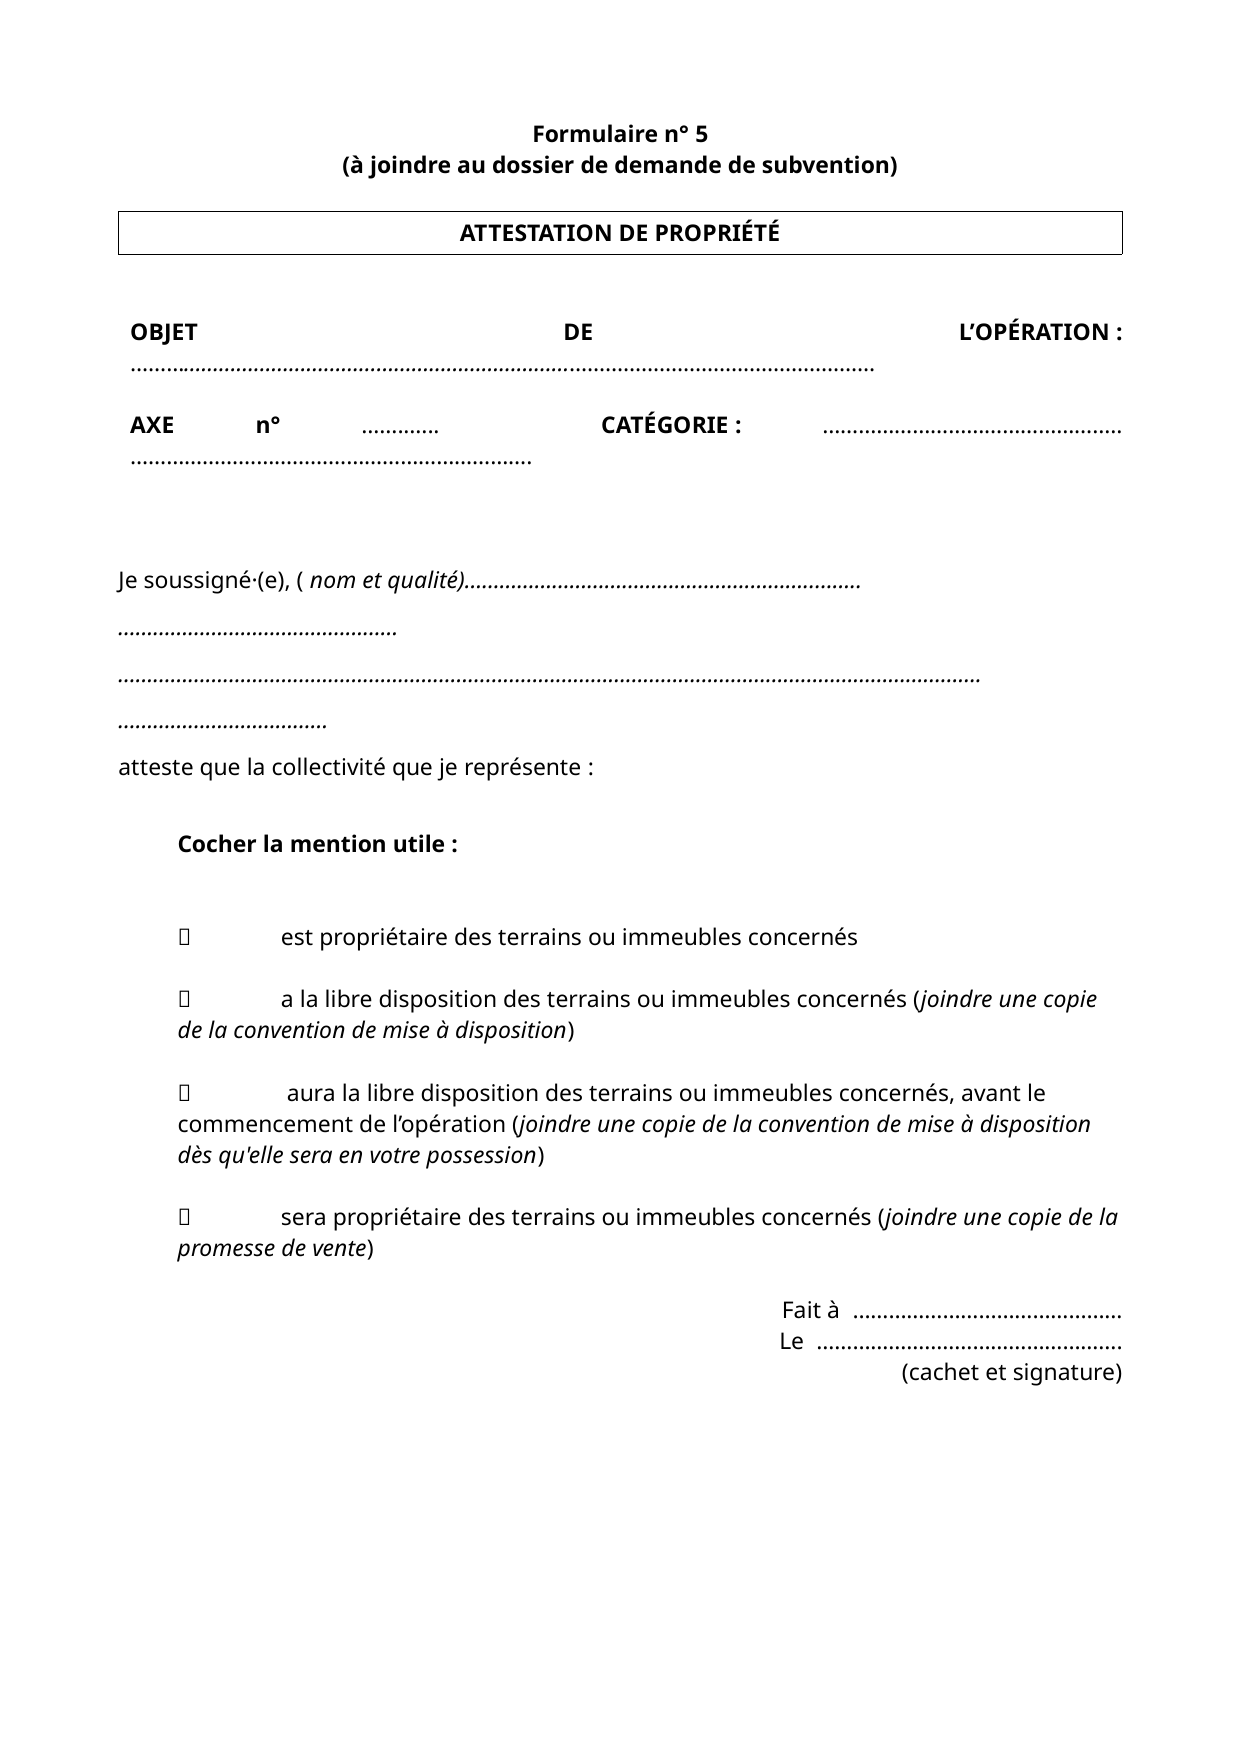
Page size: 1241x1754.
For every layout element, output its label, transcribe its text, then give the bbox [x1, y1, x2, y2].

text  aura la libre disposition des terrains ou immeubles concernés, avant le commencement de l’opération (joindre une copie de la convention de mise à disposition dès qu'elle sera en votre possession) [177, 1077, 1122, 1170]
text  est propriétaire des terrains ou immeubles concernés [177, 921, 1122, 952]
text Cocher la mention utile : [177, 828, 1122, 859]
table_header ATTESTATION DE PROPRIÉTÉ [119, 212, 1122, 254]
text atteste que la collectivité que je représente : [118, 751, 1122, 782]
text  a la libre disposition des terrains ou immeubles concernés (joindre une copie de la convention de mise à disposition) [177, 983, 1122, 1046]
text Je soussigné·(e), ( nom et qualité)………………………………………….………..……..………………………………………… [118, 564, 1122, 642]
text  sera propriétaire des terrains ou immeubles concernés (joindre une copie de la promesse de vente) [177, 1201, 1122, 1263]
text (cachet et signature) [532, 1356, 1122, 1387]
text Fait à …………...………………………… [532, 1294, 1122, 1325]
text ………………………………………………………………………………………………………………………………….……………………………… [118, 657, 1122, 735]
text AXE n° …….…... CATÉGORIE : …………………………………………..…………………………………………………………. [130, 409, 1122, 471]
text OBJET DE L’OPÉRATION : ……………………………………………………………………………………………………………... [130, 316, 1122, 378]
text Le ………………..…………………………. [532, 1325, 1122, 1356]
text Formulaire n° 5 (à joindre au dossier de demande de subvention) [118, 118, 1122, 180]
